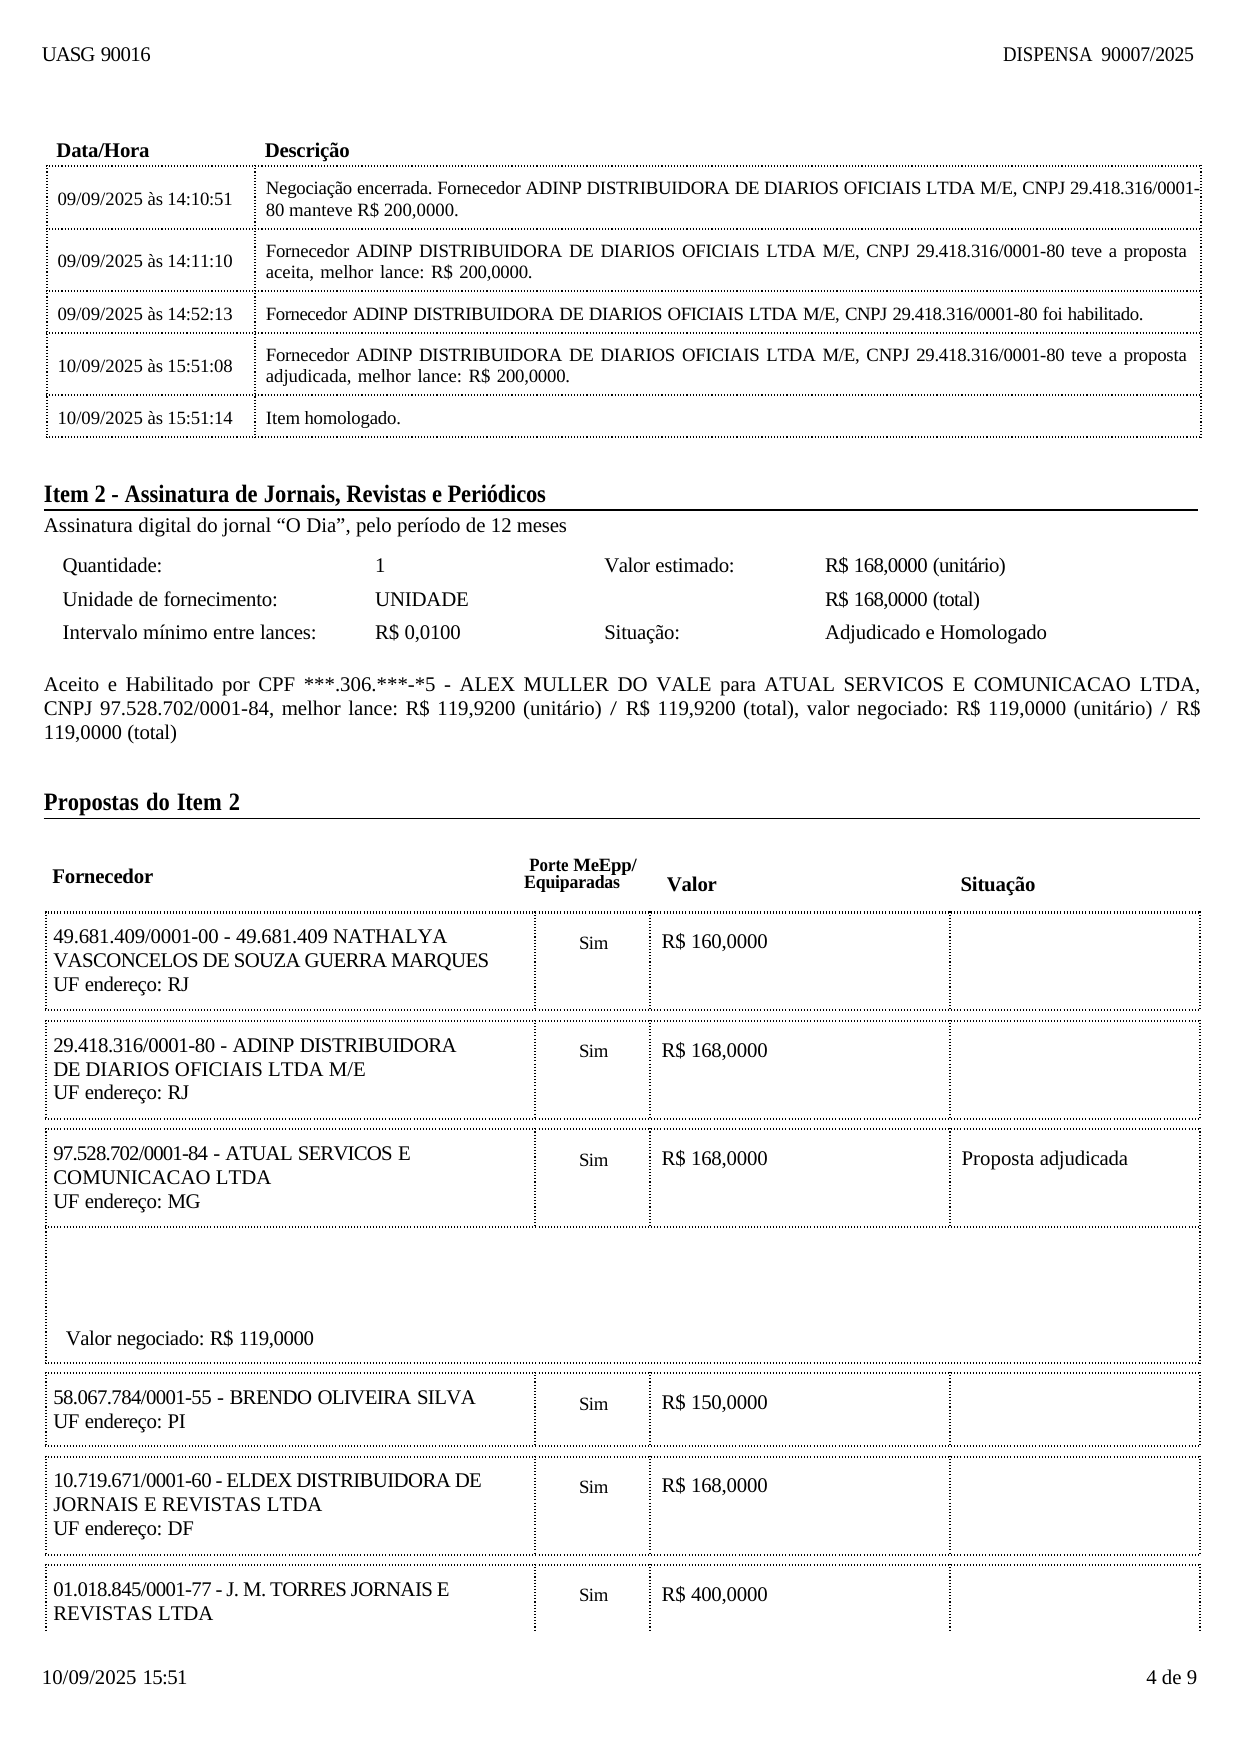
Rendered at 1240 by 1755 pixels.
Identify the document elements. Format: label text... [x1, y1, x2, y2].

table_header Sim [535, 1372, 650, 1445]
table_header Proposta adjudicada [950, 1128, 1200, 1226]
table_header 58.067.784/0001-55 - BRENDO OLIVEIRA SILVA UF endereço: PI [46, 1372, 535, 1445]
table_header Sim [535, 911, 650, 1009]
table_header Sim [535, 1564, 650, 1631]
subtitle Propostas do Item 2 [44, 787, 1210, 816]
text Aceito e Habilitado por CPF ***.306.***-*5 - ALEX MULLER DO VALE para ATUAL SERVICOS E COMUNICACAO LTDA, CNPJ 97.528.702/0001-84, melhor lance: R$ 119,9200 (unitário) / R$ 119,9200 (total), valor negociado: R$ 119,0000 (unitário) / R$ 119,0000 (total) [44, 672, 1200, 744]
table_cell 09/09/2025 às 14:52:13 [47, 290, 255, 332]
table_cell 10/09/2025 às 15:51:14 [47, 394, 255, 436]
table_header 09/09/2025 às 14:10:51 [47, 165, 255, 228]
table_header [950, 1564, 1200, 1631]
table_header R$ 168,0000 [650, 1456, 950, 1553]
table_header 97.528.702/0001-84 - ATUAL SERVICOS E COMUNICACAO LTDA UF endereço: MG [46, 1128, 535, 1226]
text Valor Situação [667, 872, 1210, 896]
table_header Sim [535, 1456, 650, 1553]
table_header R$ 150,0000 [650, 1372, 950, 1445]
table_header [950, 1372, 1200, 1445]
text Equiparadas [29, 876, 620, 892]
subtitle Item 2 - Assinatura de Jornais, Revistas e Periódicos [44, 479, 1210, 508]
table_header R$ 160,0000 [650, 911, 950, 1009]
text Quantidade: 1 Valor estimado: R$ 168,0000 (unitário) [62, 553, 1210, 577]
table_header [950, 911, 1200, 1009]
table_header [950, 1456, 1200, 1553]
text Fornecedor Porte MeEpp/ [52, 854, 639, 876]
table_header R$ 168,0000 [650, 1020, 950, 1118]
table_header R$ 168,0000 [650, 1128, 950, 1226]
text Assinatura digital do jornal “O Dia”, pelo período de 12 meses [44, 513, 1210, 537]
table_header Sim [535, 1020, 650, 1118]
table_cell Fornecedor ADINP DISTRIBUIDORA DE DIARIOS OFICIAIS LTDA M/E, CNPJ 29.418.316/0001-80 teve a proposta adjudicada, melhor lance: R$ 200,0000. [255, 332, 1201, 394]
text Unidade de fornecimento: UNIDADE R$ 168,0000 (total) [62, 586, 1210, 611]
table_cell Item homologado. [255, 394, 1201, 436]
table_header R$ 400,0000 [650, 1564, 950, 1631]
table_cell 09/09/2025 às 14:11:10 [47, 228, 255, 290]
table_cell Fornecedor ADINP DISTRIBUIDORA DE DIARIOS OFICIAIS LTDA M/E, CNPJ 29.418.316/0001-80 foi habilitado. [255, 290, 1201, 332]
table_header Negociação encerrada. Fornecedor ADINP DISTRIBUIDORA DE DIARIOS OFICIAIS LTDA M/E, CNPJ 29.418.316/0001- 80 manteve R$ 200,0000. [255, 165, 1201, 228]
table_header [950, 1020, 1200, 1118]
table_cell 10/09/2025 às 15:51:08 [47, 332, 255, 394]
table_cell Valor negociado: R$ 119,0000 [46, 1226, 1200, 1362]
text Data/Hora Descrição [56, 138, 1210, 162]
text Intervalo mínimo entre lances: R$ 0,0100 Situação: Adjudicado e Homologado [62, 620, 1210, 644]
table_header 01.018.845/0001-77 - J. M. TORRES JORNAIS E REVISTAS LTDA [46, 1564, 535, 1631]
table_cell Fornecedor ADINP DISTRIBUIDORA DE DIARIOS OFICIAIS LTDA M/E, CNPJ 29.418.316/0001-80 teve a proposta aceita, melhor lance: R$ 200,0000. [255, 228, 1201, 290]
table_header Sim [535, 1128, 650, 1226]
table_header 49.681.409/0001-00 - 49.681.409 NATHALYA VASCONCELOS DE SOUZA GUERRA MARQUES UF endereço: RJ [46, 911, 535, 1009]
table_header 29.418.316/0001-80 - ADINP DISTRIBUIDORA DE DIARIOS OFICIAIS LTDA M/E UF endereço: RJ [46, 1020, 535, 1118]
table_header 10.719.671/0001-60 - ELDEX DISTRIBUIDORA DE JORNAIS E REVISTAS LTDA UF endereço: DF [46, 1456, 535, 1553]
